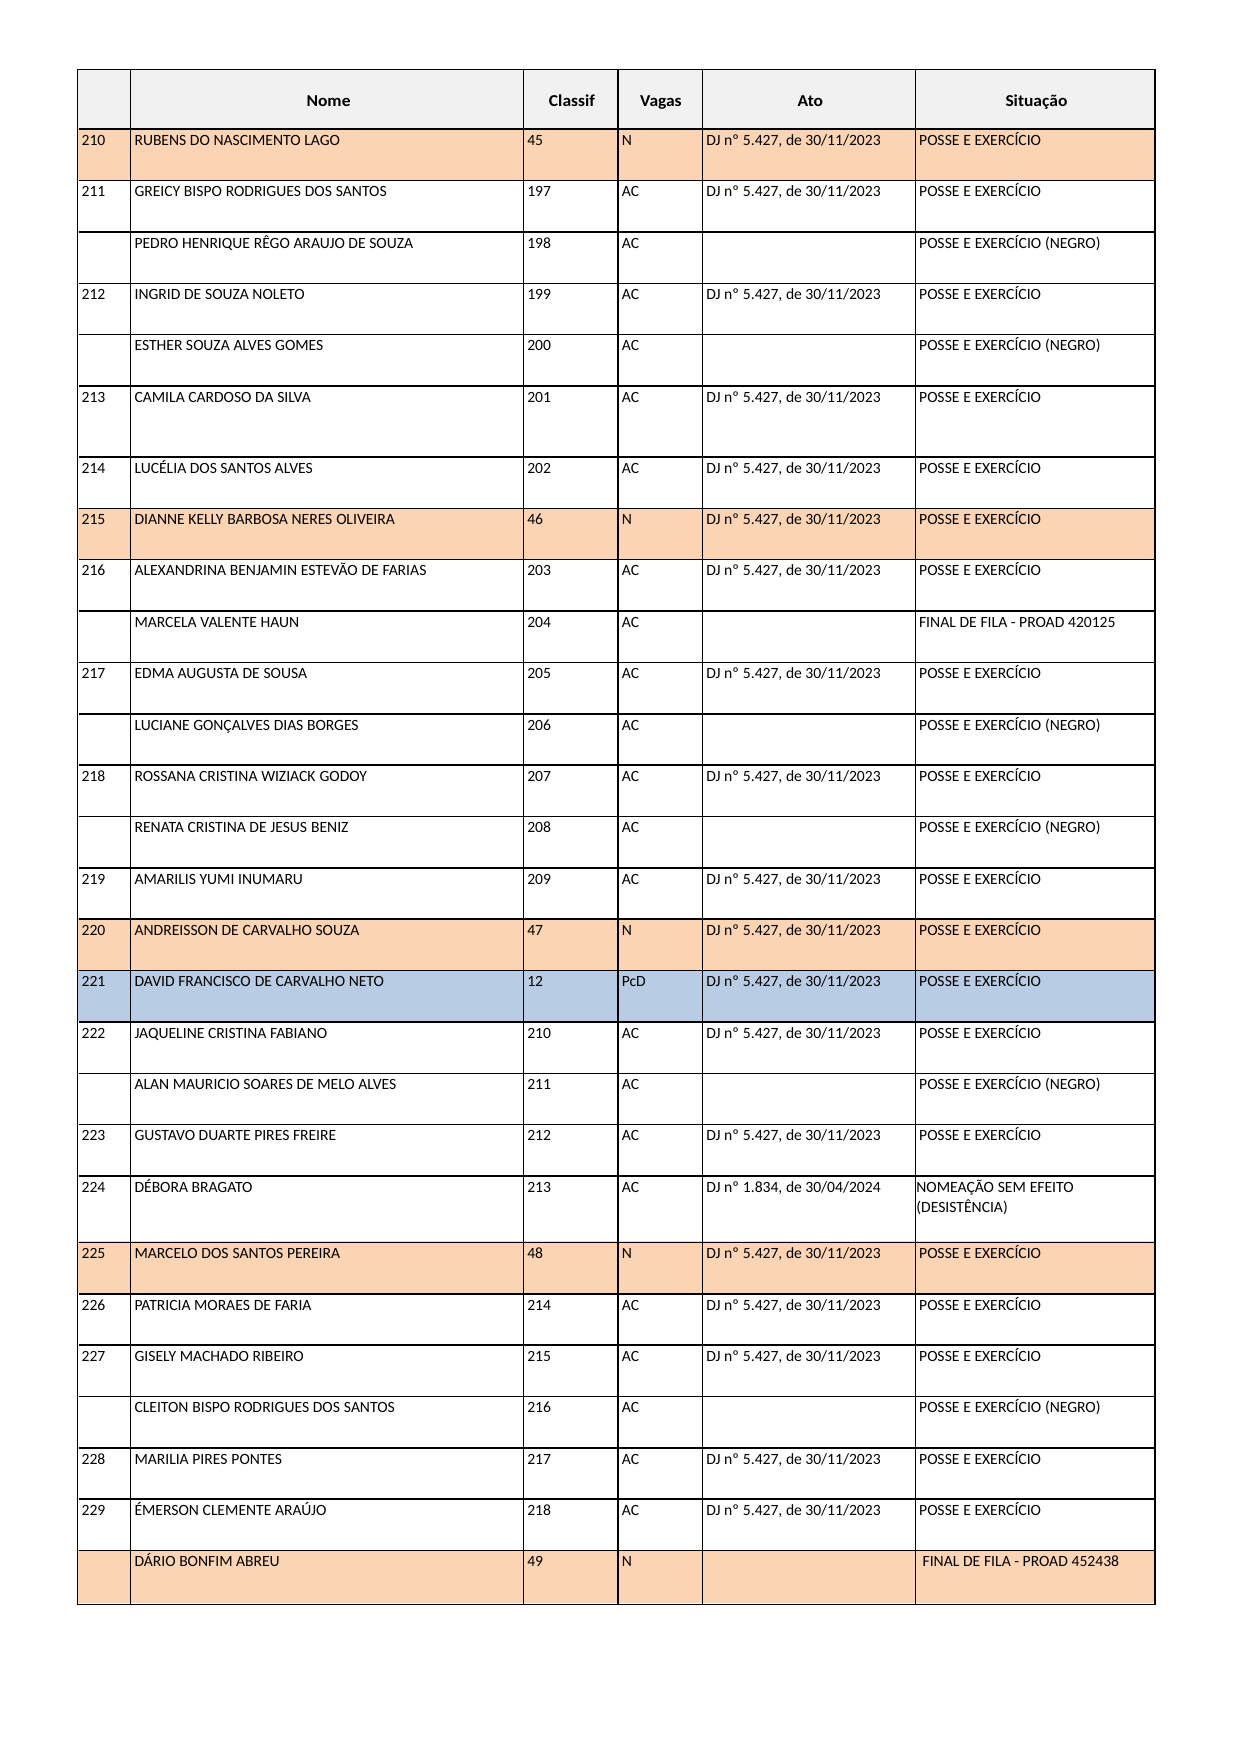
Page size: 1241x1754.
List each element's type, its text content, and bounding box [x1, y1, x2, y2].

table_cell LUCIANE GONÇALVES DIAS BORGES [131, 715, 523, 764]
table_header Ato [703, 70, 915, 128]
table_cell 47 [524, 920, 617, 970]
table_cell DJ nº 5.427, de 30/11/2023 [703, 1295, 915, 1344]
table_header Classif [524, 70, 617, 128]
table_cell RUBENS DO NASCIMENTO LAGO [131, 130, 523, 180]
table_cell [703, 612, 915, 661]
table_cell POSSE E EXERCÍCIO [916, 1023, 1154, 1072]
table_cell AC [619, 1074, 702, 1124]
table_cell 200 [524, 335, 617, 385]
table_cell 210 [524, 1023, 617, 1072]
table_cell 49 [524, 1551, 617, 1603]
table_cell 214 [524, 1295, 617, 1344]
table_cell N [619, 1243, 702, 1293]
table_cell POSSE E EXERCÍCIO [916, 181, 1154, 231]
table_cell POSSE E EXERCÍCIO [916, 284, 1154, 334]
table_cell INGRID DE SOUZA NOLETO [131, 284, 523, 334]
table_cell [703, 817, 915, 867]
table_cell 225 [78, 1243, 130, 1293]
table_cell DJ nº 5.427, de 30/11/2023 [703, 971, 915, 1021]
table_cell 213 [78, 386, 130, 456]
table_cell DJ nº 5.427, de 30/11/2023 [703, 663, 915, 713]
table_cell DJ nº 5.427, de 30/11/2023 [703, 387, 915, 456]
table_cell DJ nº 5.427, de 30/11/2023 [703, 130, 915, 180]
table_cell AC [619, 869, 702, 918]
table_cell POSSE E EXERCÍCIO [916, 509, 1154, 559]
table_header Situação [916, 70, 1154, 128]
table_cell DJ nº 5.427, de 30/11/2023 [703, 509, 915, 559]
table_cell POSSE E EXERCÍCIO (NEGRO) [916, 1397, 1154, 1447]
table_cell AC [619, 458, 702, 507]
table_header [78, 70, 130, 128]
table_cell DÁRIO BONFIM ABREU [131, 1551, 523, 1603]
table_cell AC [619, 1500, 702, 1550]
table_cell POSSE E EXERCÍCIO [916, 869, 1154, 918]
table_cell POSSE E EXERCÍCIO [916, 387, 1154, 456]
table_cell 227 [78, 1345, 130, 1396]
table_cell DJ nº 5.427, de 30/11/2023 [703, 1346, 915, 1396]
table_cell POSSE E EXERCÍCIO [916, 1346, 1154, 1396]
table_cell 207 [524, 766, 617, 816]
table_cell [703, 233, 915, 282]
table_cell GUSTAVO DUARTE PIRES FREIRE [131, 1125, 523, 1175]
table_cell AC [619, 1449, 702, 1498]
table_cell AC [619, 766, 702, 816]
table_cell 209 [524, 869, 617, 918]
table_cell AC [619, 181, 702, 231]
table_cell ÉMERSON CLEMENTE ARAÚJO [131, 1500, 523, 1550]
table_cell [703, 715, 915, 764]
table_cell POSSE E EXERCÍCIO (NEGRO) [916, 715, 1154, 764]
table_cell POSSE E EXERCÍCIO [916, 1243, 1154, 1293]
table_cell AC [619, 560, 702, 610]
table_cell 212 [524, 1125, 617, 1175]
table_header Nome [131, 70, 523, 128]
table_cell DJ nº 5.427, de 30/11/2023 [703, 284, 915, 334]
table_cell GREICY BISPO RODRIGUES DOS SANTOS [131, 181, 523, 231]
table_cell AC [619, 1023, 702, 1072]
table_cell ANDREISSON DE CARVALHO SOUZA [131, 920, 523, 970]
table_cell [78, 817, 130, 867]
table_cell 199 [524, 284, 617, 334]
table_cell 219 [78, 868, 130, 918]
table_cell CLEITON BISPO RODRIGUES DOS SANTOS [131, 1397, 523, 1447]
table_cell 228 [78, 1448, 130, 1498]
table_cell AC [619, 387, 702, 456]
table_cell 197 [524, 181, 617, 231]
table_cell DIANNE KELLY BARBOSA NERES OLIVEIRA [131, 509, 523, 559]
table_cell AC [619, 612, 702, 661]
table_cell 12 [524, 971, 617, 1021]
table_cell 215 [78, 509, 130, 559]
table_cell POSSE E EXERCÍCIO [916, 920, 1154, 970]
table_cell FINAL DE FILA - PROAD 452438 [916, 1551, 1154, 1603]
table_cell GISELY MACHADO RIBEIRO [131, 1346, 523, 1396]
table_cell 201 [524, 387, 617, 456]
table_cell DJ nº 5.427, de 30/11/2023 [703, 1023, 915, 1072]
table_cell N [619, 1551, 702, 1603]
table_cell MARILIA PIRES PONTES [131, 1449, 523, 1498]
table_cell FINAL DE FILA - PROAD 420125 [916, 612, 1154, 661]
table_cell 226 [78, 1294, 130, 1344]
table_cell 45 [524, 130, 617, 180]
table_cell [703, 335, 915, 385]
table_cell POSSE E EXERCÍCIO [916, 971, 1154, 1021]
table_cell DJ nº 5.427, de 30/11/2023 [703, 1500, 915, 1550]
table_cell 222 [78, 1022, 130, 1072]
table_cell ALEXANDRINA BENJAMIN ESTEVÃO DE FARIAS [131, 560, 523, 610]
table_cell DJ nº 1.834, de 30/04/2024 [703, 1177, 915, 1241]
table_cell POSSE E EXERCÍCIO [916, 1449, 1154, 1498]
table_cell DÉBORA BRAGATO [131, 1177, 523, 1241]
table_cell 198 [524, 233, 617, 282]
table_cell POSSE E EXERCÍCIO [916, 663, 1154, 713]
table_cell 220 [78, 919, 130, 970]
table_cell POSSE E EXERCÍCIO [916, 1125, 1154, 1175]
table_cell 204 [524, 612, 617, 661]
table_cell PcD [619, 971, 702, 1021]
table_cell 229 [78, 1499, 130, 1550]
table_cell POSSE E EXERCÍCIO [916, 1500, 1154, 1550]
table_cell DAVID FRANCISCO DE CARVALHO NETO [131, 971, 523, 1021]
table_cell N [619, 130, 702, 180]
table_cell [78, 1551, 130, 1603]
table_cell POSSE E EXERCÍCIO [916, 1295, 1154, 1344]
table_cell [703, 1551, 915, 1603]
table_cell DJ nº 5.427, de 30/11/2023 [703, 920, 915, 970]
table_cell MARCELO DOS SANTOS PEREIRA [131, 1243, 523, 1293]
table_cell 203 [524, 560, 617, 610]
table_cell AC [619, 715, 702, 764]
table_cell 205 [524, 663, 617, 713]
table_cell 208 [524, 817, 617, 867]
table_cell [78, 232, 130, 282]
table_cell POSSE E EXERCÍCIO [916, 458, 1154, 507]
table_cell DJ nº 5.427, de 30/11/2023 [703, 766, 915, 816]
table_cell 48 [524, 1243, 617, 1293]
table_cell 211 [524, 1074, 617, 1124]
table_cell [78, 714, 130, 764]
table_cell 218 [524, 1500, 617, 1550]
table_cell MARCELA VALENTE HAUN [131, 612, 523, 661]
table_cell PEDRO HENRIQUE RÊGO ARAUJO DE SOUZA [131, 233, 523, 282]
table_cell 202 [524, 458, 617, 507]
table_cell [78, 611, 130, 661]
table_cell AC [619, 284, 702, 334]
table_cell POSSE E EXERCÍCIO (NEGRO) [916, 1074, 1154, 1124]
table_cell [78, 1397, 130, 1447]
table_cell ALAN MAURICIO SOARES DE MELO ALVES [131, 1074, 523, 1124]
table_cell 206 [524, 715, 617, 764]
table_cell CAMILA CARDOSO DA SILVA [131, 387, 523, 456]
table_cell EDMA AUGUSTA DE SOUSA [131, 663, 523, 713]
table_cell DJ nº 5.427, de 30/11/2023 [703, 869, 915, 918]
table_cell DJ nº 5.427, de 30/11/2023 [703, 181, 915, 231]
table_cell LUCÉLIA DOS SANTOS ALVES [131, 458, 523, 507]
table_cell 211 [78, 181, 130, 231]
table_cell NOMEAÇÃO SEM EFEITO (DESISTÊNCIA) [916, 1177, 1154, 1241]
table_cell AC [619, 1346, 702, 1396]
table_cell DJ nº 5.427, de 30/11/2023 [703, 458, 915, 507]
table_cell 212 [78, 284, 130, 334]
table_cell 216 [78, 560, 130, 610]
table_cell ROSSANA CRISTINA WIZIACK GODOY [131, 766, 523, 816]
table_cell 213 [524, 1177, 617, 1241]
table_cell 217 [78, 663, 130, 713]
table_cell JAQUELINE CRISTINA FABIANO [131, 1023, 523, 1072]
table_cell RENATA CRISTINA DE JESUS BENIZ [131, 817, 523, 867]
table_cell AC [619, 817, 702, 867]
table_cell AC [619, 1397, 702, 1447]
table_cell POSSE E EXERCÍCIO (NEGRO) [916, 335, 1154, 385]
table_cell DJ nº 5.427, de 30/11/2023 [703, 1449, 915, 1498]
table_cell N [619, 920, 702, 970]
table_cell 46 [524, 509, 617, 559]
table_cell ESTHER SOUZA ALVES GOMES [131, 335, 523, 385]
table_cell DJ nº 5.427, de 30/11/2023 [703, 1243, 915, 1293]
table_cell AC [619, 335, 702, 385]
table_cell AC [619, 1125, 702, 1175]
table_cell AC [619, 1177, 702, 1241]
table_cell 223 [78, 1125, 130, 1175]
table_cell DJ nº 5.427, de 30/11/2023 [703, 560, 915, 610]
table_cell 215 [524, 1346, 617, 1396]
table_cell N [619, 509, 702, 559]
table_cell 218 [78, 765, 130, 816]
table_cell DJ nº 5.427, de 30/11/2023 [703, 1125, 915, 1175]
table_cell AC [619, 1295, 702, 1344]
table_cell 214 [78, 457, 130, 507]
table_cell 217 [524, 1449, 617, 1498]
table_cell POSSE E EXERCÍCIO (NEGRO) [916, 233, 1154, 282]
table_cell [78, 335, 130, 385]
table_cell AC [619, 663, 702, 713]
table_cell POSSE E EXERCÍCIO (NEGRO) [916, 817, 1154, 867]
table_cell 224 [78, 1176, 130, 1241]
table_header Vagas [619, 70, 702, 128]
table_cell AC [619, 233, 702, 282]
table_cell POSSE E EXERCÍCIO [916, 766, 1154, 816]
table_cell [703, 1074, 915, 1124]
table_cell 216 [524, 1397, 617, 1447]
table_cell 221 [78, 971, 130, 1021]
table_cell POSSE E EXERCÍCIO [916, 560, 1154, 610]
table_cell [78, 1074, 130, 1124]
table_cell POSSE E EXERCÍCIO [916, 130, 1154, 180]
table_cell PATRICIA MORAES DE FARIA [131, 1295, 523, 1344]
table_cell [703, 1397, 915, 1447]
table_cell 210 [78, 129, 130, 180]
table_cell AMARILIS YUMI INUMARU [131, 869, 523, 918]
